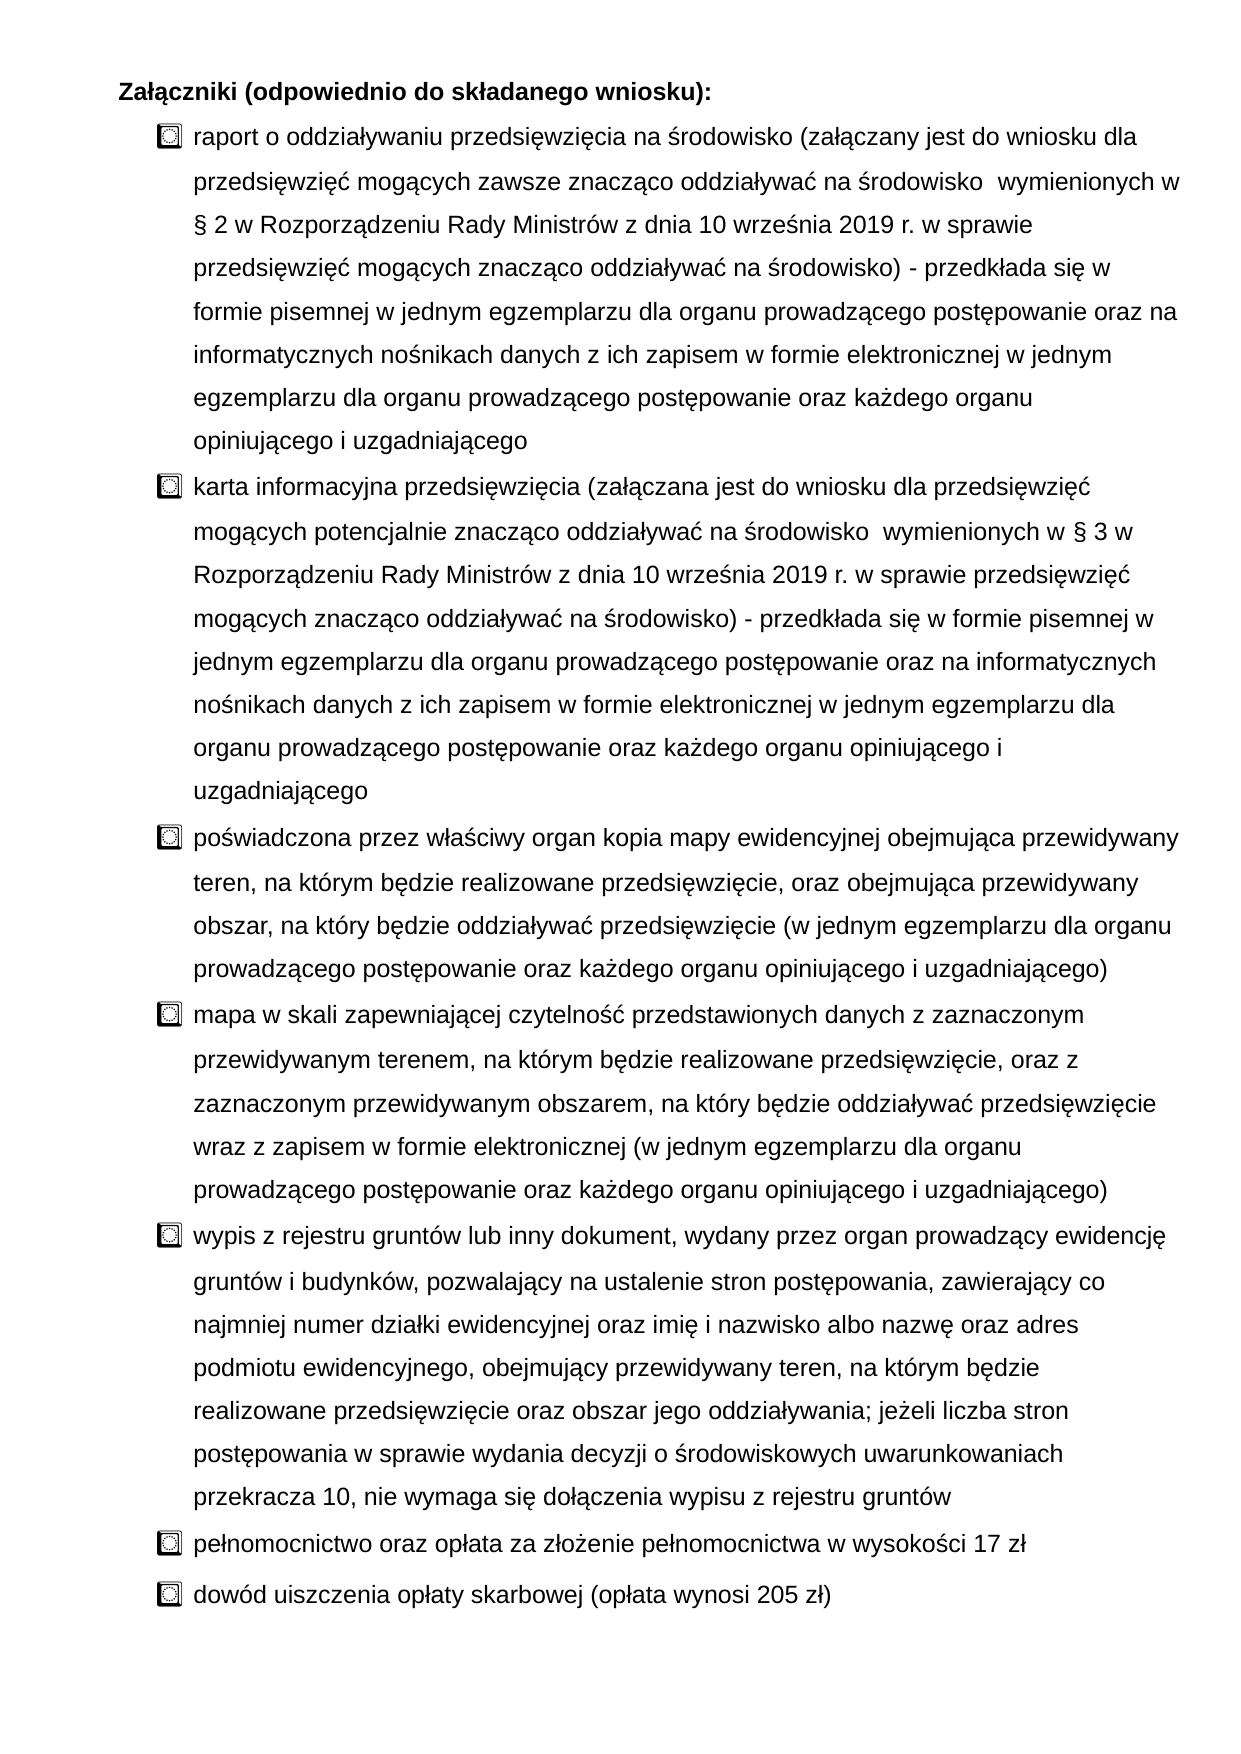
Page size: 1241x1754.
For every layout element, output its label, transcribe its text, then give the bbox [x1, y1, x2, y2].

list poświadczona przez właściwy organ kopia mapy ewidencyjnej obejmująca przewidywany teren, na którym będzie realizowane przedsięwzięcie, oraz obejmująca przewidywany obszar, na który będzie oddziaływać przedsięwzięcie (w jednym egzemplarzu dla organu prowadzącego postępowanie oraz każdego organu opiniującego i uzgadniającego) [156, 819, 1181, 983]
list raport o oddziaływaniu przedsięwzięcia na środowisko (załączany jest do wniosku dla przedsięwzięć mogących zawsze znacząco oddziaływać na środowisko wymienionych w § 2 w Rozporządzeniu Rady Ministrów z dnia 10 września 2019 r. w sprawie przedsięwzięć mogących znacząco oddziaływać na środowisko) - przedkłada się w formie pisemnej w jednym egzemplarzu dla organu prowadzącego postępowanie oraz na informatycznych nośnikach danych z ich zapisem w formie elektronicznej w jednym egzemplarzu dla organu prowadzącego postępowanie oraz każdego organu opiniującego i uzgadniającego [156, 119, 1181, 454]
list karta informacyjna przedsięwzięcia (załączana jest do wniosku dla przedsięwzięć mogących potencjalnie znacząco oddziaływać na środowisko wymienionych w § 3 w Rozporządzeniu Rady Ministrów z dnia 10 września 2019 r. w sprawie przedsięwzięć mogących znacząco oddziaływać na środowisko) - przedkłada się w formie pisemnej w jednym egzemplarzu dla organu prowadzącego postępowanie oraz na informatycznych nośnikach danych z ich zapisem w formie elektronicznej w jednym egzemplarzu dla organu prowadzącego postępowanie oraz każdego organu opiniującego i uzgadniającego [156, 469, 1181, 805]
list mapa w skali zapewniającej czytelność przedstawionych danych z zaznaczonym przewidywanym terenem, na którym będzie realizowane przedsięwzięcie, oraz z zaznaczonym przewidywanym obszarem, na który będzie oddziaływać przedsięwzięcie wraz z zapisem w formie elektronicznej (w jednym egzemplarzu dla organu prowadzącego postępowanie oraz każdego organu opiniującego i uzgadniającego) [156, 997, 1181, 1204]
subtitle Załączniki (odpowiednio do składanego wniosku): [118, 77, 1181, 106]
list dowód uiszczenia opłaty skarbowej (opłata wynosi 205 zł) [156, 1576, 1181, 1610]
list wypis z rejestru gruntów lub inny dokument, wydany przez organ prowadzący ewidencję gruntów i budynków, pozwalający na ustalenie stron postępowania, zawierający co najmniej numer działki ewidencyjnej oraz imię i nazwisko albo nazwę oraz adres podmiotu ewidencyjnego, obejmujący przewidywany teren, na którym będzie realizowane przedsięwzięcie oraz obszar jego oddziaływania; jeżeli liczba stron postępowania w sprawie wydania decyzji o środowiskowych uwarunkowaniach przekracza 10, nie wymaga się dołączenia wypisu z rejestru gruntów [156, 1218, 1181, 1511]
list pełnomocnictwo oraz opłata za złożenie pełnomocnictwa w wysokości 17 zł [156, 1525, 1181, 1559]
